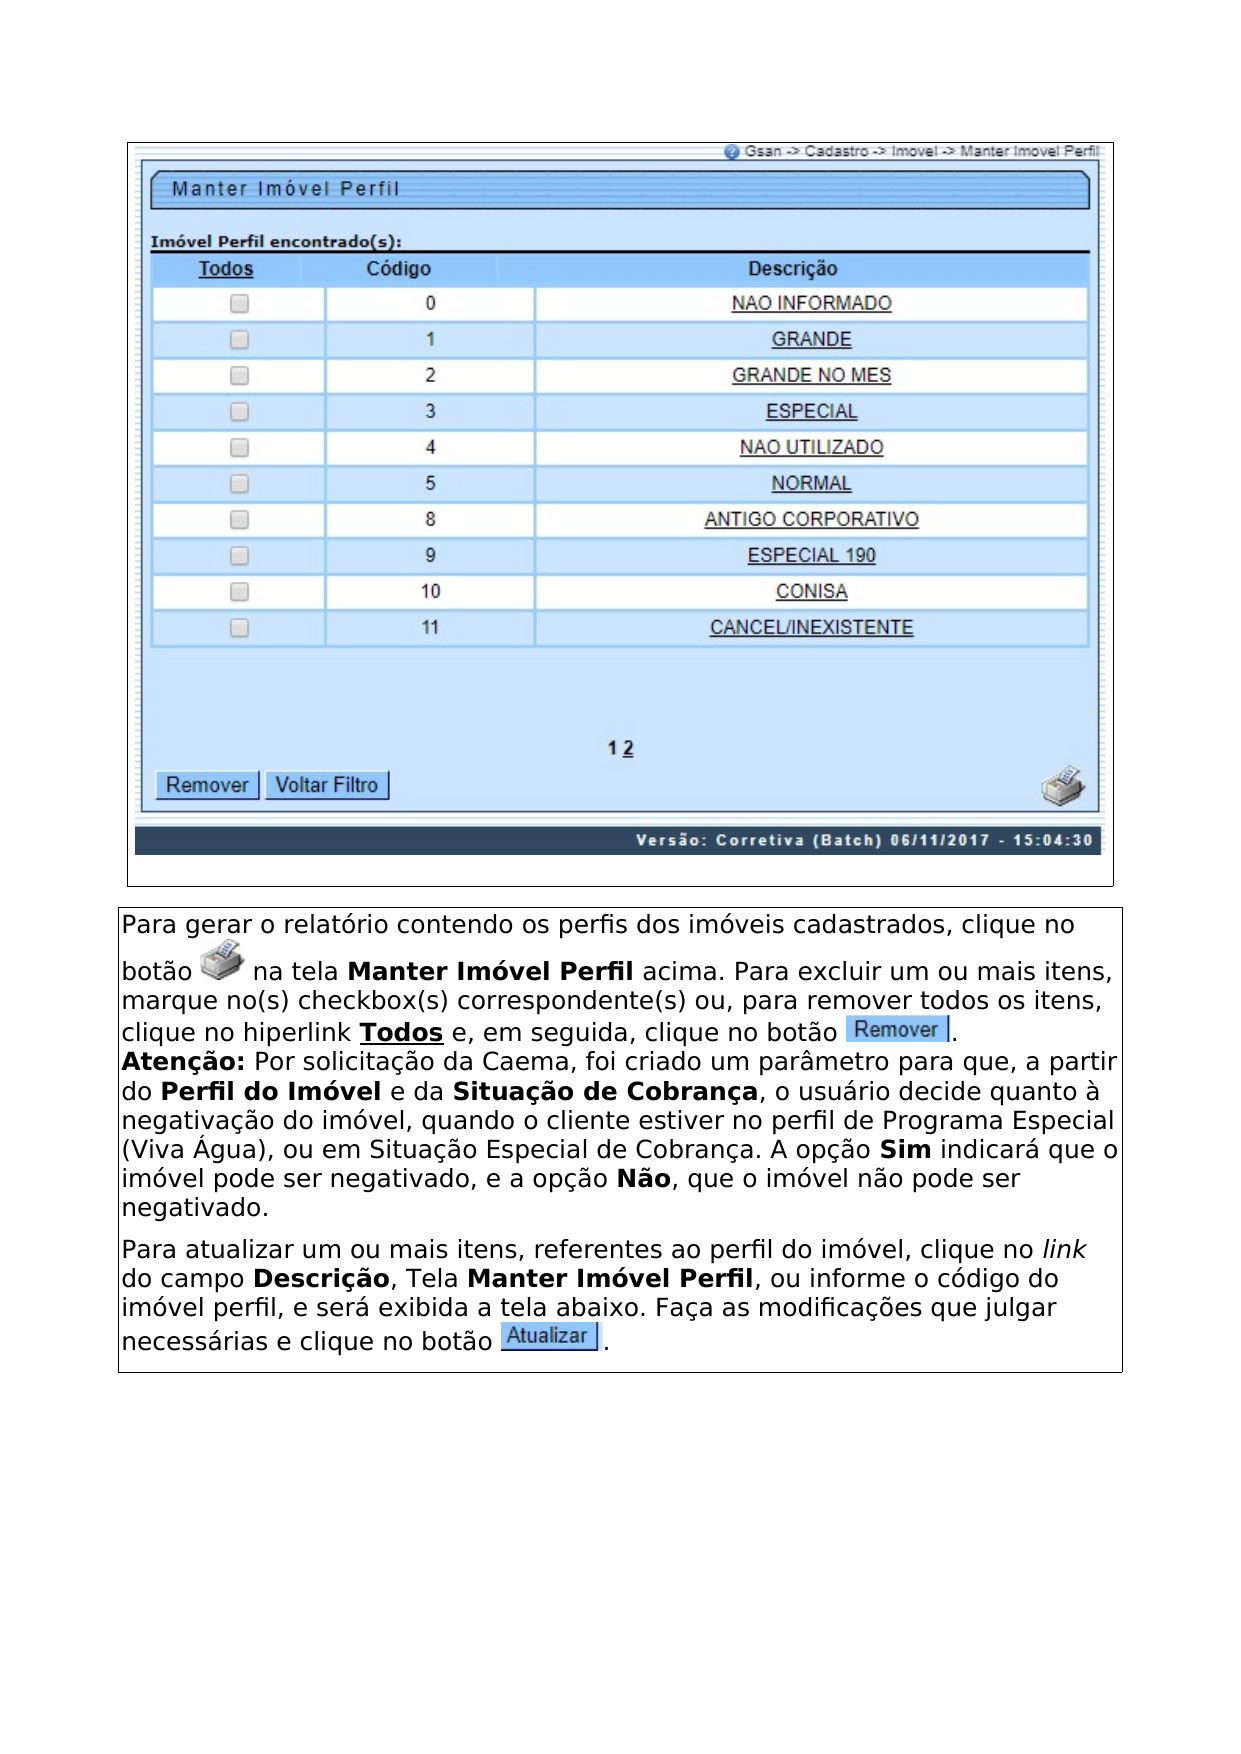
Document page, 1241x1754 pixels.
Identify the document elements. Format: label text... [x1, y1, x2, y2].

picture [135, 144, 1106, 855]
picture [501, 1322, 603, 1351]
table_header Para gerar o relatório contendo os perfis dos imóveis cadastrados, clique no botão na tela Manter Imóvel Perfil acima. Para excluir um ou mais itens, marque no(s) checkbox(s) correspondente(s) ou, para remover todos os itens, clique no hiperlink Todos e, em seguida, clique no botão . Atenção: Por solicitação da Caema, foi criado um parâmetro para que, a partir do Perfil do Imóvel e da Situação de Cobrança, o usuário decide quanto à negativação do imóvel, quando o cliente estiver no perfil de Programa Especial (Viva Água), ou em Situação Especial de Cobrança. A opção Sim indicará que o imóvel pode ser negativado, e a opção Não, que o imóvel não pode ser negativado. Para atualizar um ou mais itens, referentes ao perfil do imóvel, clique no link do campo Descrição, Tela Manter Imóvel Perfil, ou informe o código do imóvel perfil, e será exibida a tela abaixo. Faça as modificações que julgar necessárias e clique no botão . [119, 908, 1122, 1372]
picture [200, 939, 245, 980]
picture [846, 1015, 951, 1042]
table_header [128, 143, 1113, 886]
